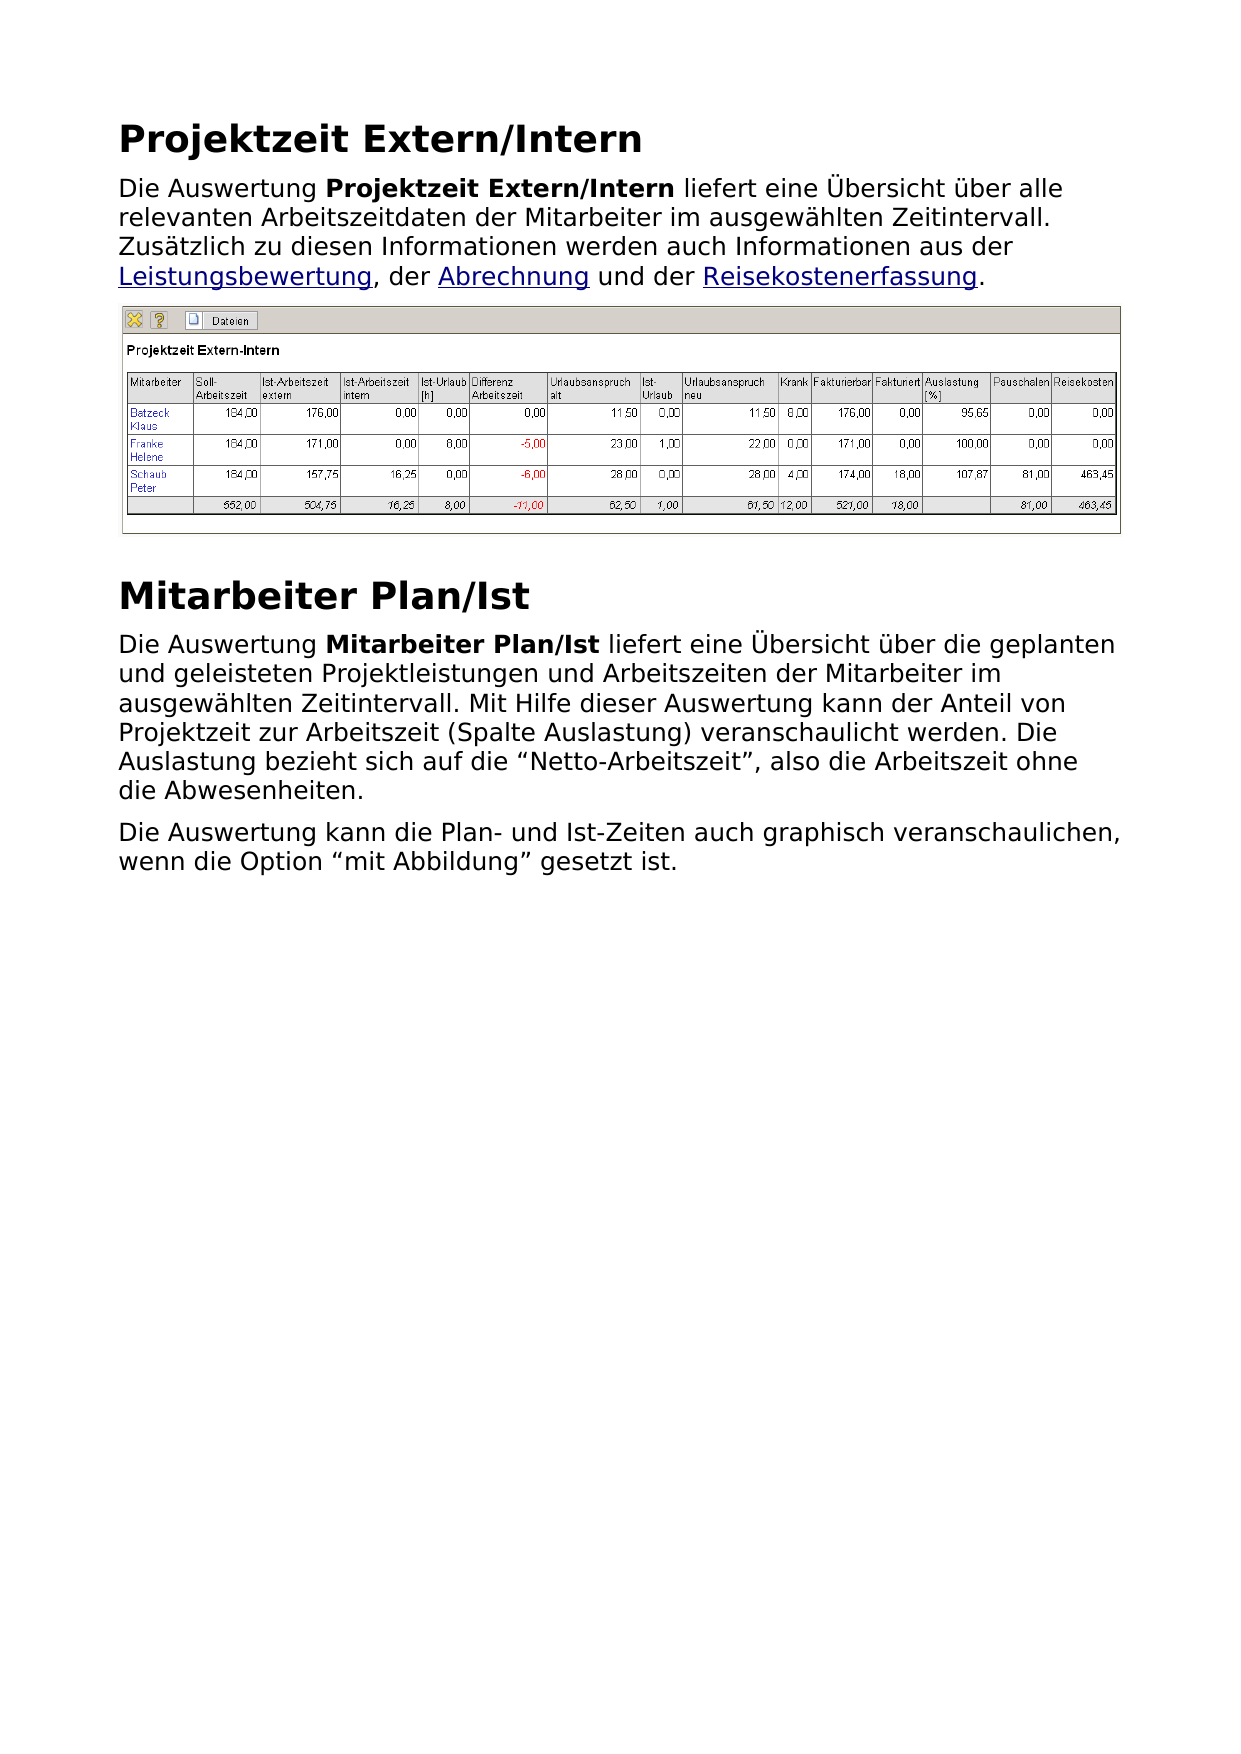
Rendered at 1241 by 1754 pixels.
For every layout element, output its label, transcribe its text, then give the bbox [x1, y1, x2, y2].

text Die Auswertung kann die Plan- und Ist-Zeiten auch graphisch veranschaulichen, wenn die Option “mit Abbildung” gesetzt ist. [118, 818, 1122, 876]
picture [118, 303, 1123, 537]
subtitle Projektzeit Extern/Intern [118, 118, 1122, 162]
text Die Auswertung Projektzeit Extern/Intern liefert eine Übersicht über alle relevanten Arbeitszeitdaten der Mitarbeiter im ausgewählten Zeitintervall. Zusätzlich zu diesen Informationen werden auch Informationen aus der Leistungsbewertung, der Abrechnung und der Reisekostenerfassung. [118, 174, 1122, 291]
text Die Auswertung Mitarbeiter Plan/Ist liefert eine Übersicht über die geplanten und geleisteten Projektleistungen und Arbeitszeiten der Mitarbeiter im ausgewählten Zeitintervall. Mit Hilfe dieser Auswertung kann der Anteil von Projektzeit zur Arbeitszeit (Spalte Auslastung) veranschaulicht werden. Die Auslastung bezieht sich auf die “Netto-Arbeitszeit”, also die Arbeitszeit ohne die Abwesenheiten. [118, 630, 1122, 805]
subtitle Mitarbeiter Plan/Ist [118, 574, 1122, 618]
